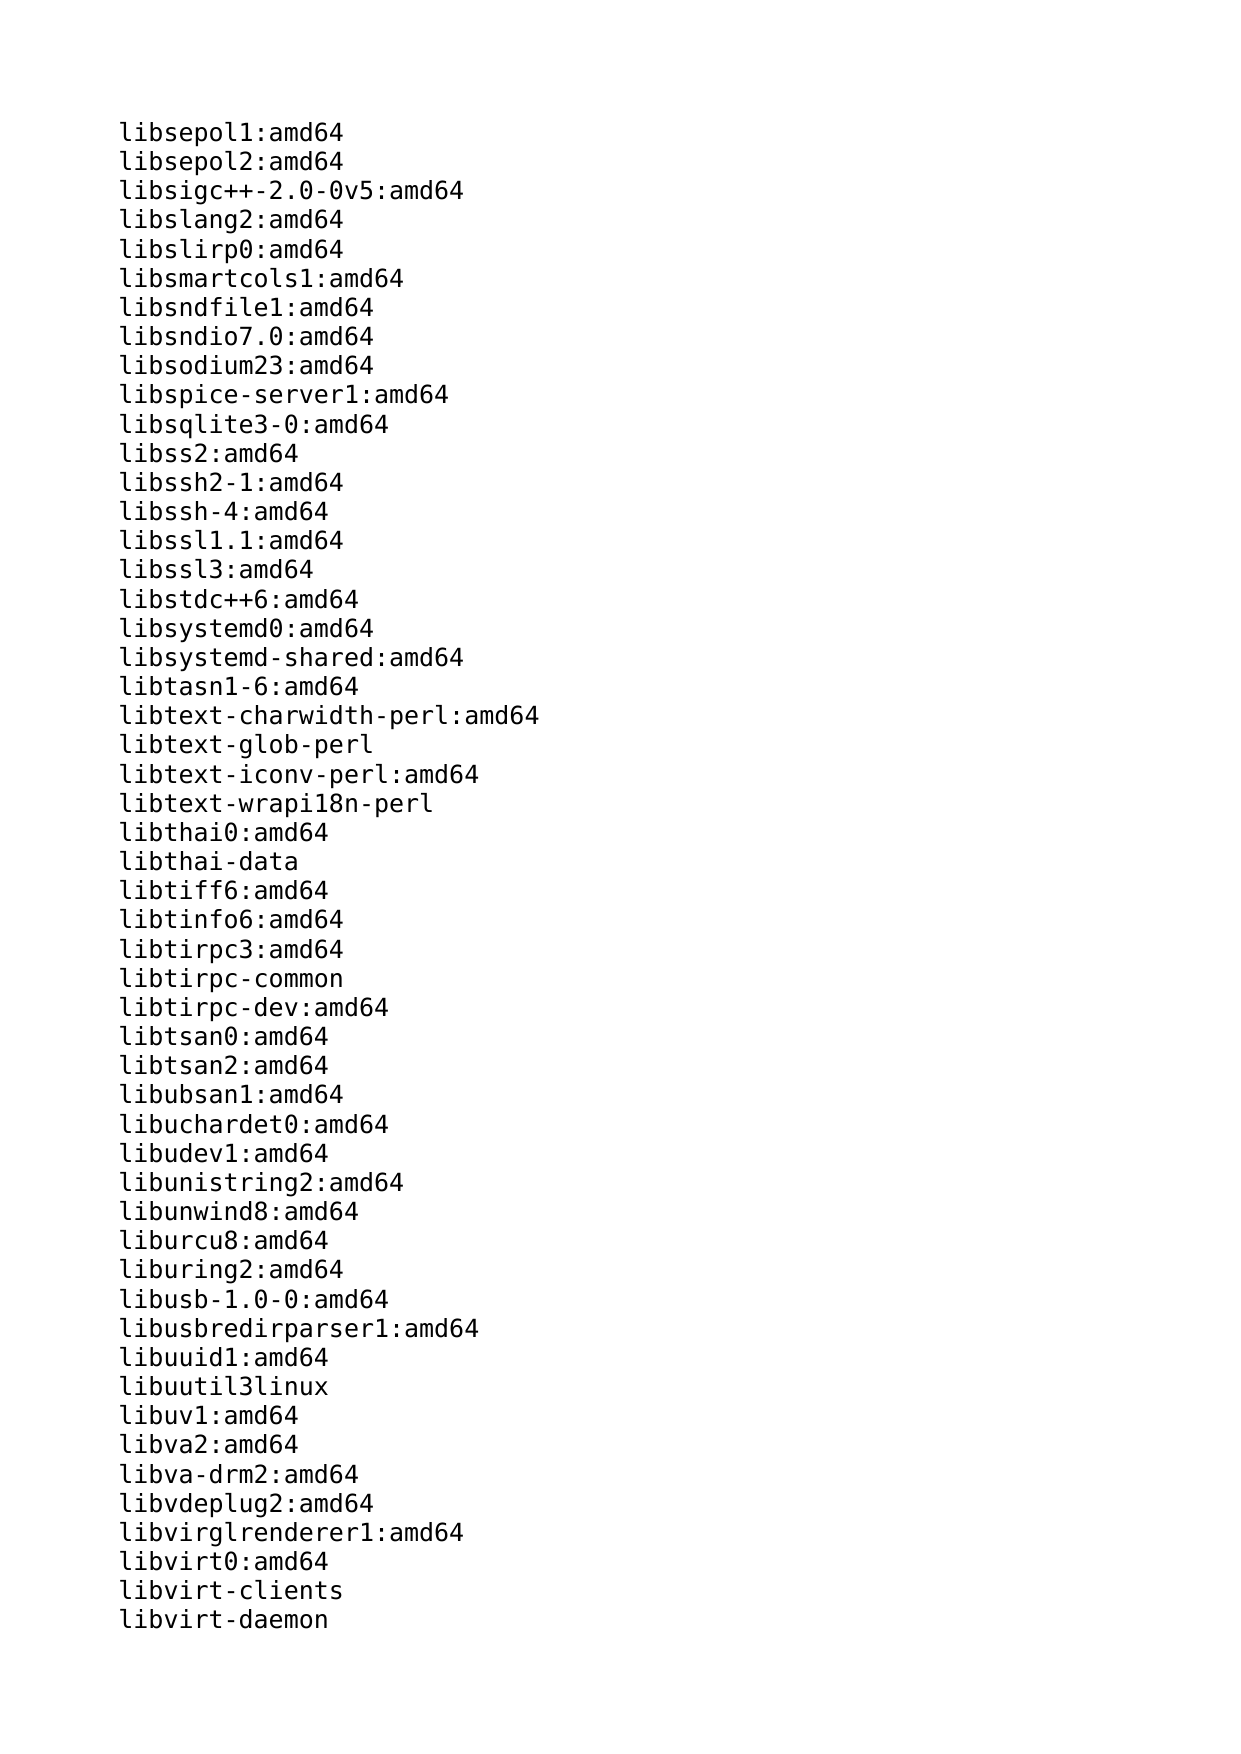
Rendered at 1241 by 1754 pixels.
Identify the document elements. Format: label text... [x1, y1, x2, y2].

text libsepol1:amd64 libsepol2:amd64 libsigc++-2.0-0v5:amd64 libslang2:amd64 libslirp0:amd64 libsmartcols1:amd64 libsndfile1:amd64 libsndio7.0:amd64 libsodium23:amd64 libspice-server1:amd64 libsqlite3-0:amd64 libss2:amd64 libssh2-1:amd64 libssh-4:amd64 libssl1.1:amd64 libssl3:amd64 libstdc++6:amd64 libsystemd0:amd64 libsystemd-shared:amd64 libtasn1-6:amd64 libtext-charwidth-perl:amd64 libtext-glob-perl libtext-iconv-perl:amd64 libtext-wrapi18n-perl libthai0:amd64 libthai-data libtiff6:amd64 libtinfo6:amd64 libtirpc3:amd64 libtirpc-common libtirpc-dev:amd64 libtsan0:amd64 libtsan2:amd64 libubsan1:amd64 libuchardet0:amd64 libudev1:amd64 libunistring2:amd64 libunwind8:amd64 liburcu8:amd64 liburing2:amd64 libusb-1.0-0:amd64 libusbredirparser1:amd64 libuuid1:amd64 libuutil3linux libuv1:amd64 libva2:amd64 libva-drm2:amd64 libvdeplug2:amd64 libvirglrenderer1:amd64 libvirt0:amd64 libvirt-clients libvirt-daemon [118, 118, 1122, 1635]
